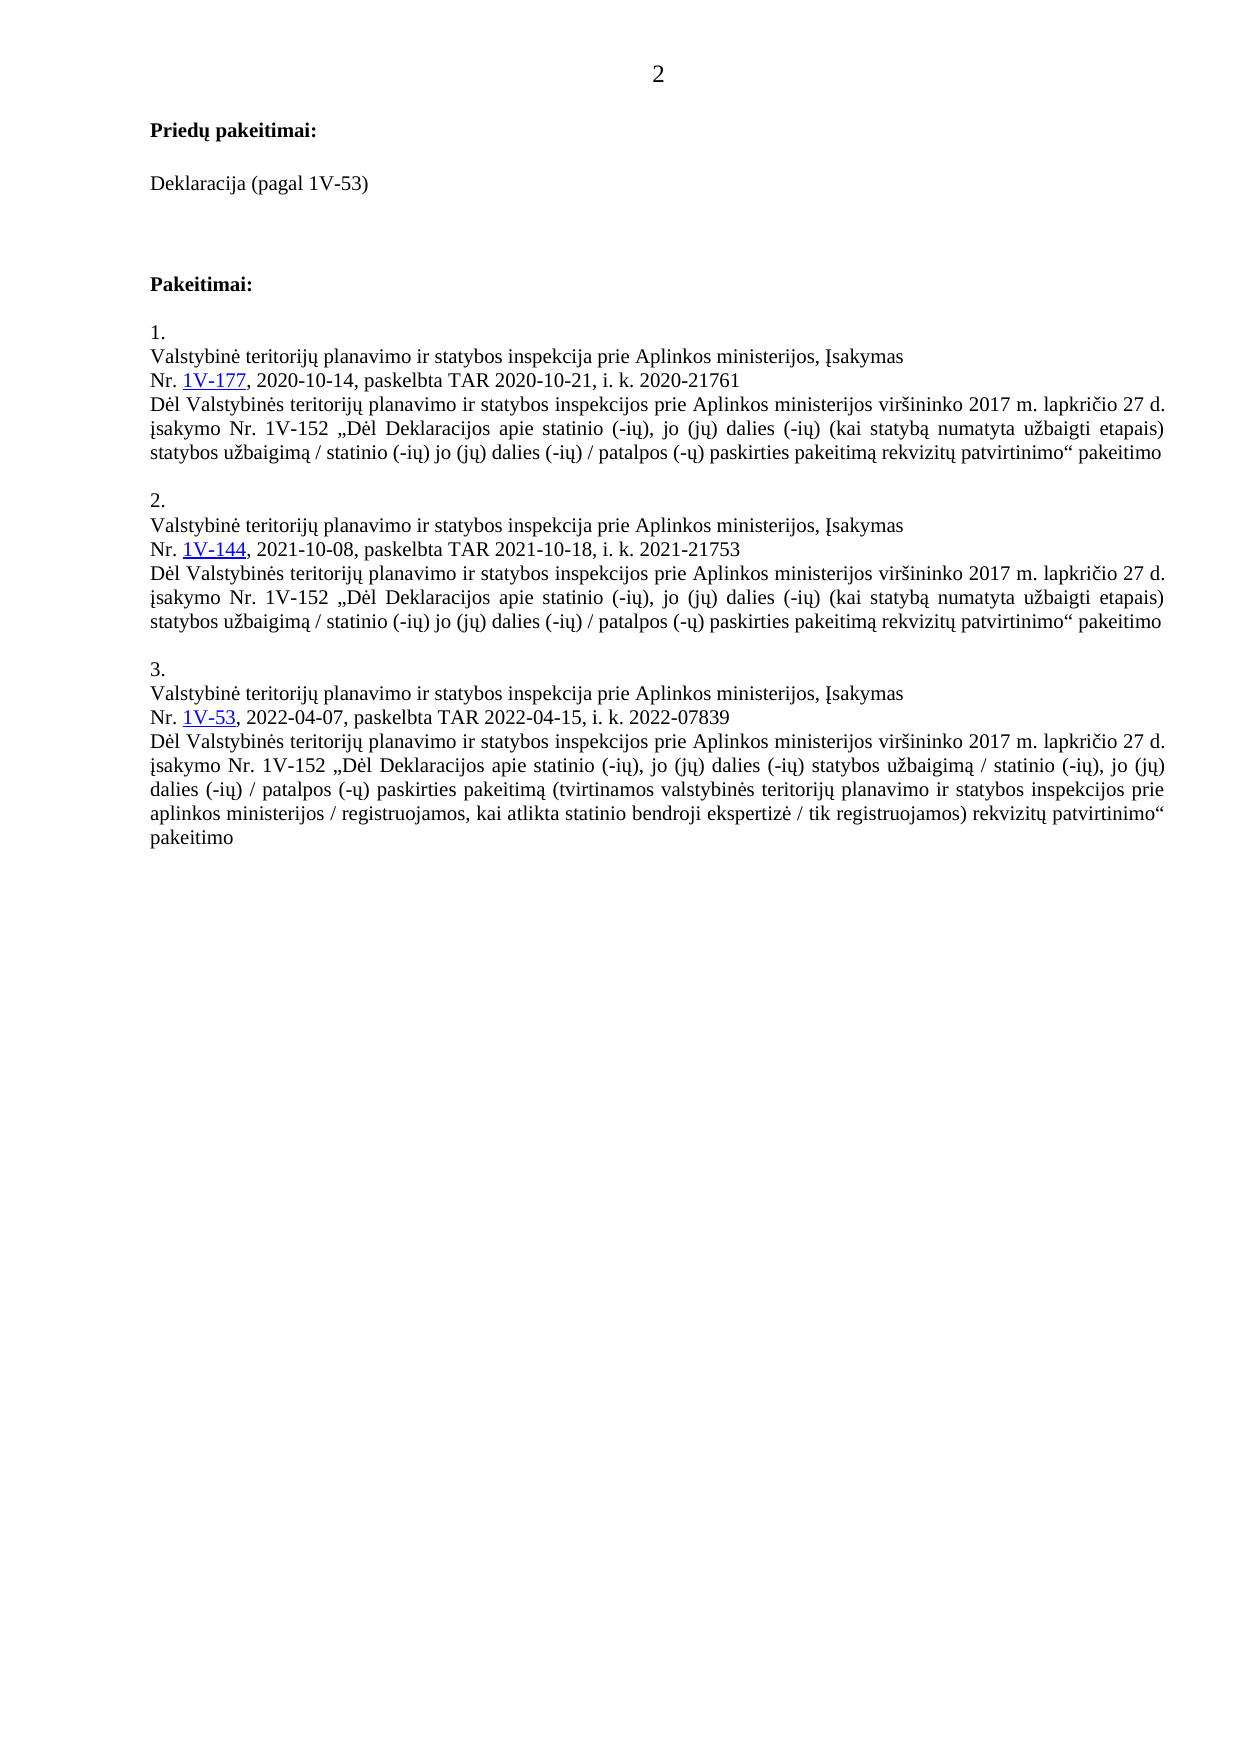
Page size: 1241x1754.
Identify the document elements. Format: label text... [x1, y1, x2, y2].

text Nr. 1V-144, 2021-10-08, paskelbta TAR 2021-10-18, i. k. 2021-21753 [150, 537, 1167, 561]
text Valstybinė teritorijų planavimo ir statybos inspekcija prie Aplinkos ministerijos, Įsakymas [150, 681, 1167, 705]
text Priedų pakeitimai: [150, 118, 1167, 142]
text Dėl Valstybinės teritorijų planavimo ir statybos inspekcijos prie Aplinkos ministerijos viršininko 2017 m. lapkričio 27 d. įsakymo Nr. 1V-152 „Dėl Deklaracijos apie statinio (-ių), jo (jų) dalies (-ių) (kai statybą numatyta užbaigti etapais) statybos užbaigimą / statinio (-ių) jo (jų) dalies (-ių) / patalpos (-ų) paskirties pakeitimą rekvizitų patvirtinimo“ pakeitimo [150, 561, 1167, 633]
text Nr. 1V-177, 2020-10-14, paskelbta TAR 2020-10-21, i. k. 2020-21761 [150, 368, 1167, 392]
text Dėl Valstybinės teritorijų planavimo ir statybos inspekcijos prie Aplinkos ministerijos viršininko 2017 m. lapkričio 27 d. įsakymo Nr. 1V-152 „Dėl Deklaracijos apie statinio (-ių), jo (jų) dalies (-ių) (kai statybą numatyta užbaigti etapais) statybos užbaigimą / statinio (-ių) jo (jų) dalies (-ių) / patalpos (-ų) paskirties pakeitimą rekvizitų patvirtinimo“ pakeitimo [150, 392, 1167, 464]
text 3. [150, 657, 1167, 681]
text Nr. 1V-53, 2022-04-07, paskelbta TAR 2022-04-15, i. k. 2022-07839 [150, 705, 1167, 729]
text 1. [150, 320, 1167, 344]
text Valstybinė teritorijų planavimo ir statybos inspekcija prie Aplinkos ministerijos, Įsakymas [150, 344, 1167, 368]
text Pakeitimai: [150, 272, 1167, 296]
text Deklaracija (pagal 1V-53) [150, 171, 1167, 195]
text Dėl Valstybinės teritorijų planavimo ir statybos inspekcijos prie Aplinkos ministerijos viršininko 2017 m. lapkričio 27 d. įsakymo Nr. 1V-152 „Dėl Deklaracijos apie statinio (-ių), jo (jų) dalies (-ių) statybos užbaigimą / statinio (-ių), jo (jų) dalies (-ių) / patalpos (-ų) paskirties pakeitimą (tvirtinamos valstybinės teritorijų planavimo ir statybos inspekcijos prie aplinkos ministerijos / registruojamos, kai atlikta statinio bendroji ekspertizė / tik registruojamos) rekvizitų patvirtinimo“ pakeitimo [150, 729, 1167, 849]
text Valstybinė teritorijų planavimo ir statybos inspekcija prie Aplinkos ministerijos, Įsakymas [150, 512, 1167, 537]
text 2. [150, 488, 1167, 512]
